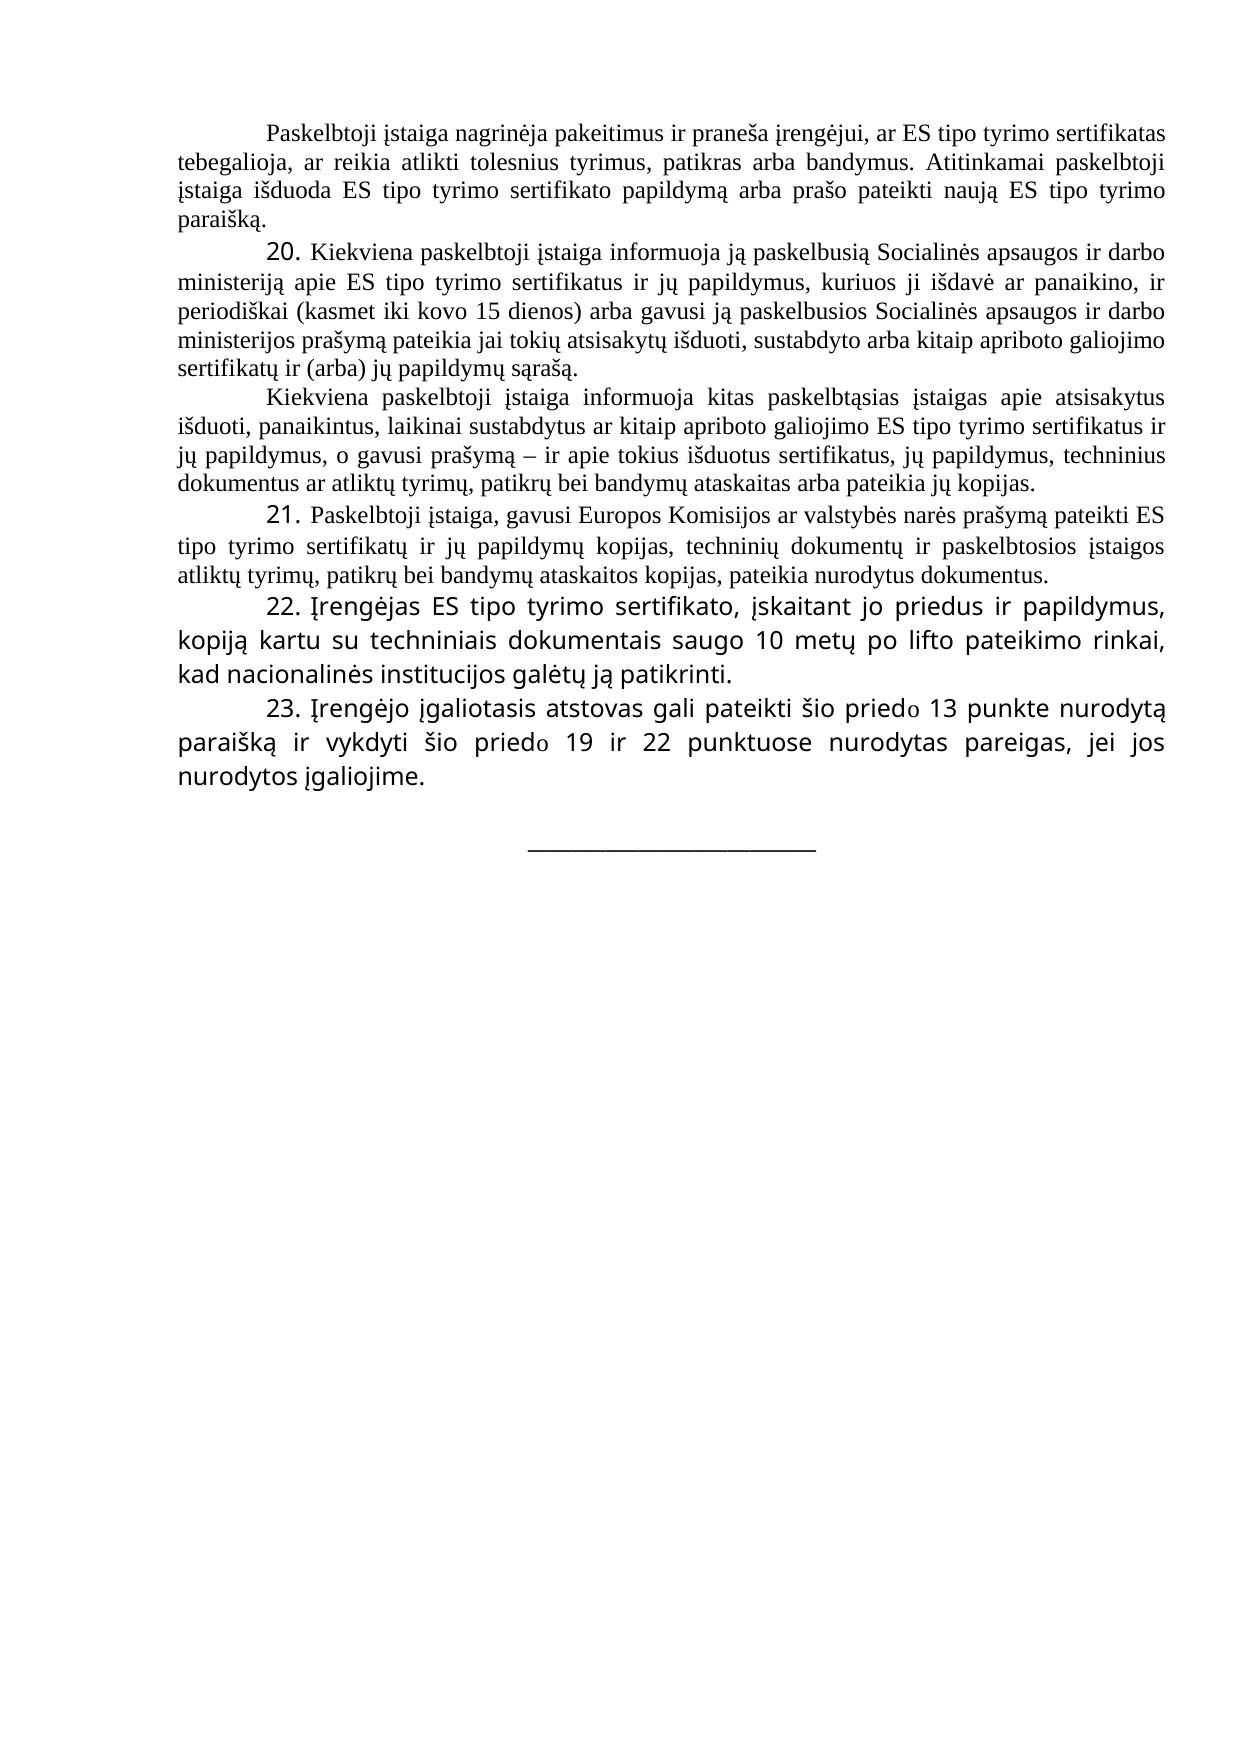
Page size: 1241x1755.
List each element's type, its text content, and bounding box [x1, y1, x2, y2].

text Kiekviena paskelbtoji įstaiga informuoja kitas paskelbtąsias įstaigas apie atsisakytus išduoti, panaikintus, laikinai sustabdytus ar kitaip apriboto galiojimo ES tipo tyrimo sertifikatus ir jų papildymus, o gavusi prašymą – ir apie tokius išduotus sertifikatus, jų papildymus, techninius dokumentus ar atliktų tyrimų, patikrų bei bandymų ataskaitas arba pateikia jų kopijas. [177, 382, 1166, 497]
text 21. Paskelbtoji įstaiga, gavusi Europos Komisijos ar valstybės narės prašymą pateikti ES tipo tyrimo sertifikatų ir jų papildymų kopijas, techninių dokumentų ir paskelbtosios įstaigos atliktų tyrimų, patikrų bei bandymų ataskaitos kopijas, pateikia nurodytus dokumentus. [177, 497, 1166, 589]
text 20. Kiekviena paskelbtoji įstaiga informuoja ją paskelbusią Socialinės apsaugos ir darbo ministeriją apie ES tipo tyrimo sertifikatus ir jų papildymus, kuriuos ji išdavė ar panaikino, ir periodiškai (kasmet iki kovo 15 dienos) arba gavusi ją paskelbusios Socialinės apsaugos ir darbo ministerijos prašymą pateikia jai tokių atsisakytų išduoti, sustabdyto arba kitaip apriboto galiojimo sertifikatų ir (arba) jų papildymų sąrašą. [177, 233, 1166, 382]
text 22. Įrengėjas ES tipo tyrimo sertifikato, įskaitant jo priedus ir papildymus, kopiją kartu su techniniais dokumentais saugo 10 metų po lifto pateikimo rinkai, kad nacionalinės institucijos galėtų ją patikrinti. [177, 589, 1166, 691]
text Paskelbtoji įstaiga nagrinėja pakeitimus ir praneša įrengėjui, ar ES tipo tyrimo sertifikatas tebegalioja, ar reikia atlikti tolesnius tyrimus, patikras arba bandymus. Atitinkamai paskelbtoji įstaiga išduoda ES tipo tyrimo sertifikato papildymą arba prašo pateikti naują ES tipo tyrimo paraišką. [177, 118, 1166, 233]
text 23. Įrengėjo įgaliotasis atstovas gali pateikti šio priedo 13 punkte nurodytą paraišką ir vykdyti šio priedo 19 ir 22 punktuose nurodytas pareigas, jei jos nurodytos įgaliojime. [177, 691, 1166, 793]
text __________________________ [177, 822, 1166, 856]
